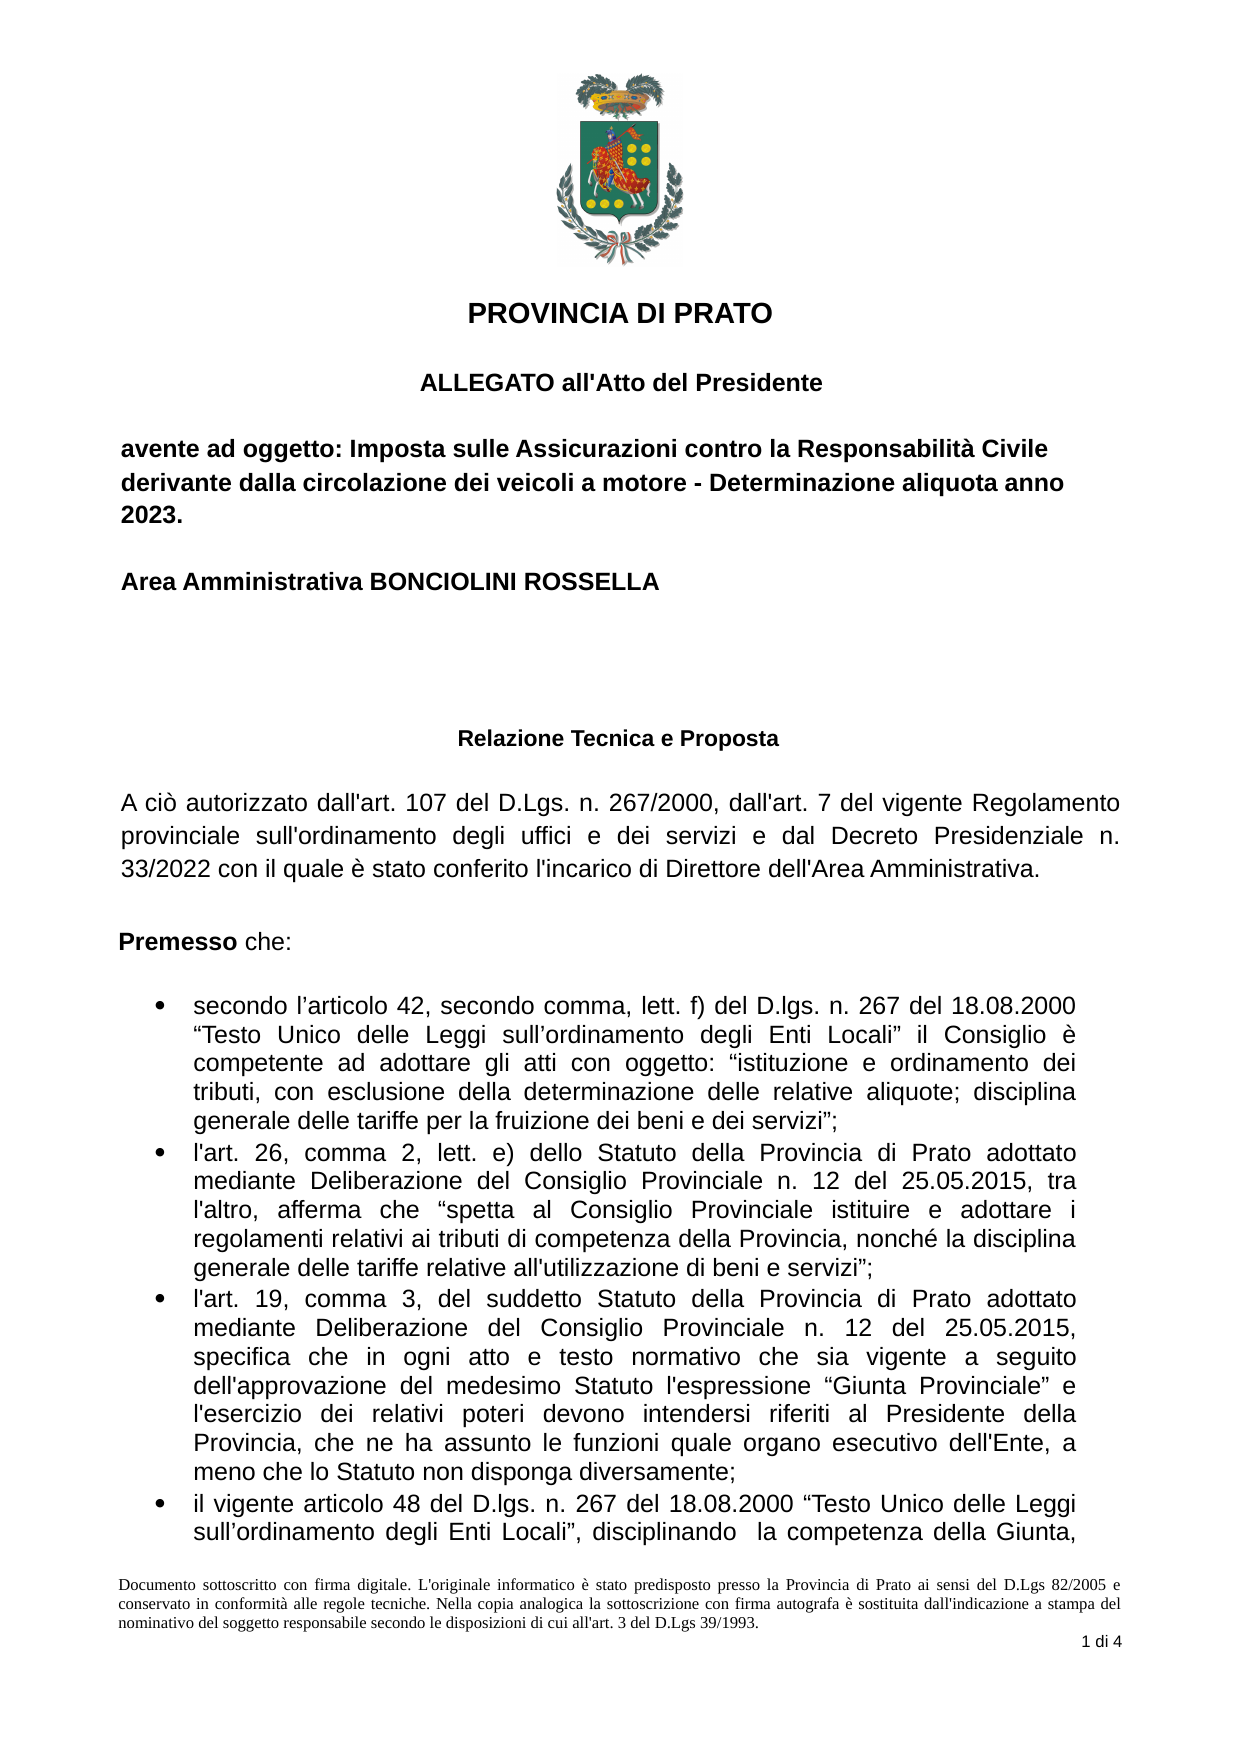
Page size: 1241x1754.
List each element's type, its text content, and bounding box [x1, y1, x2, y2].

text ALLEGATO all'Atto del Presidente [121, 368, 1122, 397]
list l'art. 26, comma 2, lett. e) dello Statuto della Provincia di Prato adottato mediante Deliberazione del Consiglio Provinciale n. 12 del 25.05.2015, tra l'altro, afferma che “spetta al Consiglio Provinciale istituire e adottare i regolamenti relativi ai tributi di competenza della Provincia, nonché la disciplina generale delle tariffe relative all'utilizzazione di beni e servizi”; [156, 1137, 1078, 1281]
text Area Amministrativa BONCIOLINI ROSSELLA [121, 567, 1122, 595]
list l'art. 19, comma 3, del suddetto Statuto della Provincia di Prato adottato mediante Deliberazione del Consiglio Provinciale n. 12 del 25.05.2015, specifica che in ogni atto e testo normativo che sia vigente a seguito dell'approvazione del medesimo Statuto l'espressione “Giunta Provinciale” e l'esercizio dei relativi poteri devono intendersi riferiti al Presidente della Provincia, che ne ha assunto le funzioni quale organo esecutivo dell'Ente, a meno che lo Statuto non disponga diversamente; [156, 1284, 1078, 1486]
list il vigente articolo 48 del D.lgs. n. 267 del 18.08.2000 “Testo Unico delle Leggi sull’ordinamento degli Enti Locali”, disciplinando la competenza della Giunta, [156, 1488, 1078, 1546]
list secondo l’articolo 42, secondo comma, lett. f) del D.lgs. n. 267 del 18.08.2000 “Testo Unico delle Leggi sull’ordinamento degli Enti Locali” il Consiglio è competente ad adottare gli atti con oggetto: “istituzione e ordinamento dei tributi, con esclusione della determinazione delle relative aliquote; disciplina generale delle tariffe per la fruizione dei beni e dei servizi”; [156, 991, 1078, 1134]
text PROVINCIA DI PRATO [118, 296, 1122, 329]
subtitle Premesso che: [118, 927, 1078, 956]
text avente ad oggetto: Imposta sulle Assicurazioni contro la Responsabilità Civile derivante dalla circolazione dei veicoli a motore - Determinazione aliquota anno 2023. [121, 434, 1122, 529]
text A ciò autorizzato dall'art. 107 del D.Lgs. n. 267/2000, dall'art. 7 del vigente Regolamento provinciale sull'ordinamento degli uffici e dei servizi e dal Decreto Presidenziale n. 33/2022 con il quale è stato conferito l'incarico di Direttore dell'Area Amministrativa. [121, 788, 1122, 883]
text Relazione Tecnica e Proposta [121, 724, 1122, 751]
